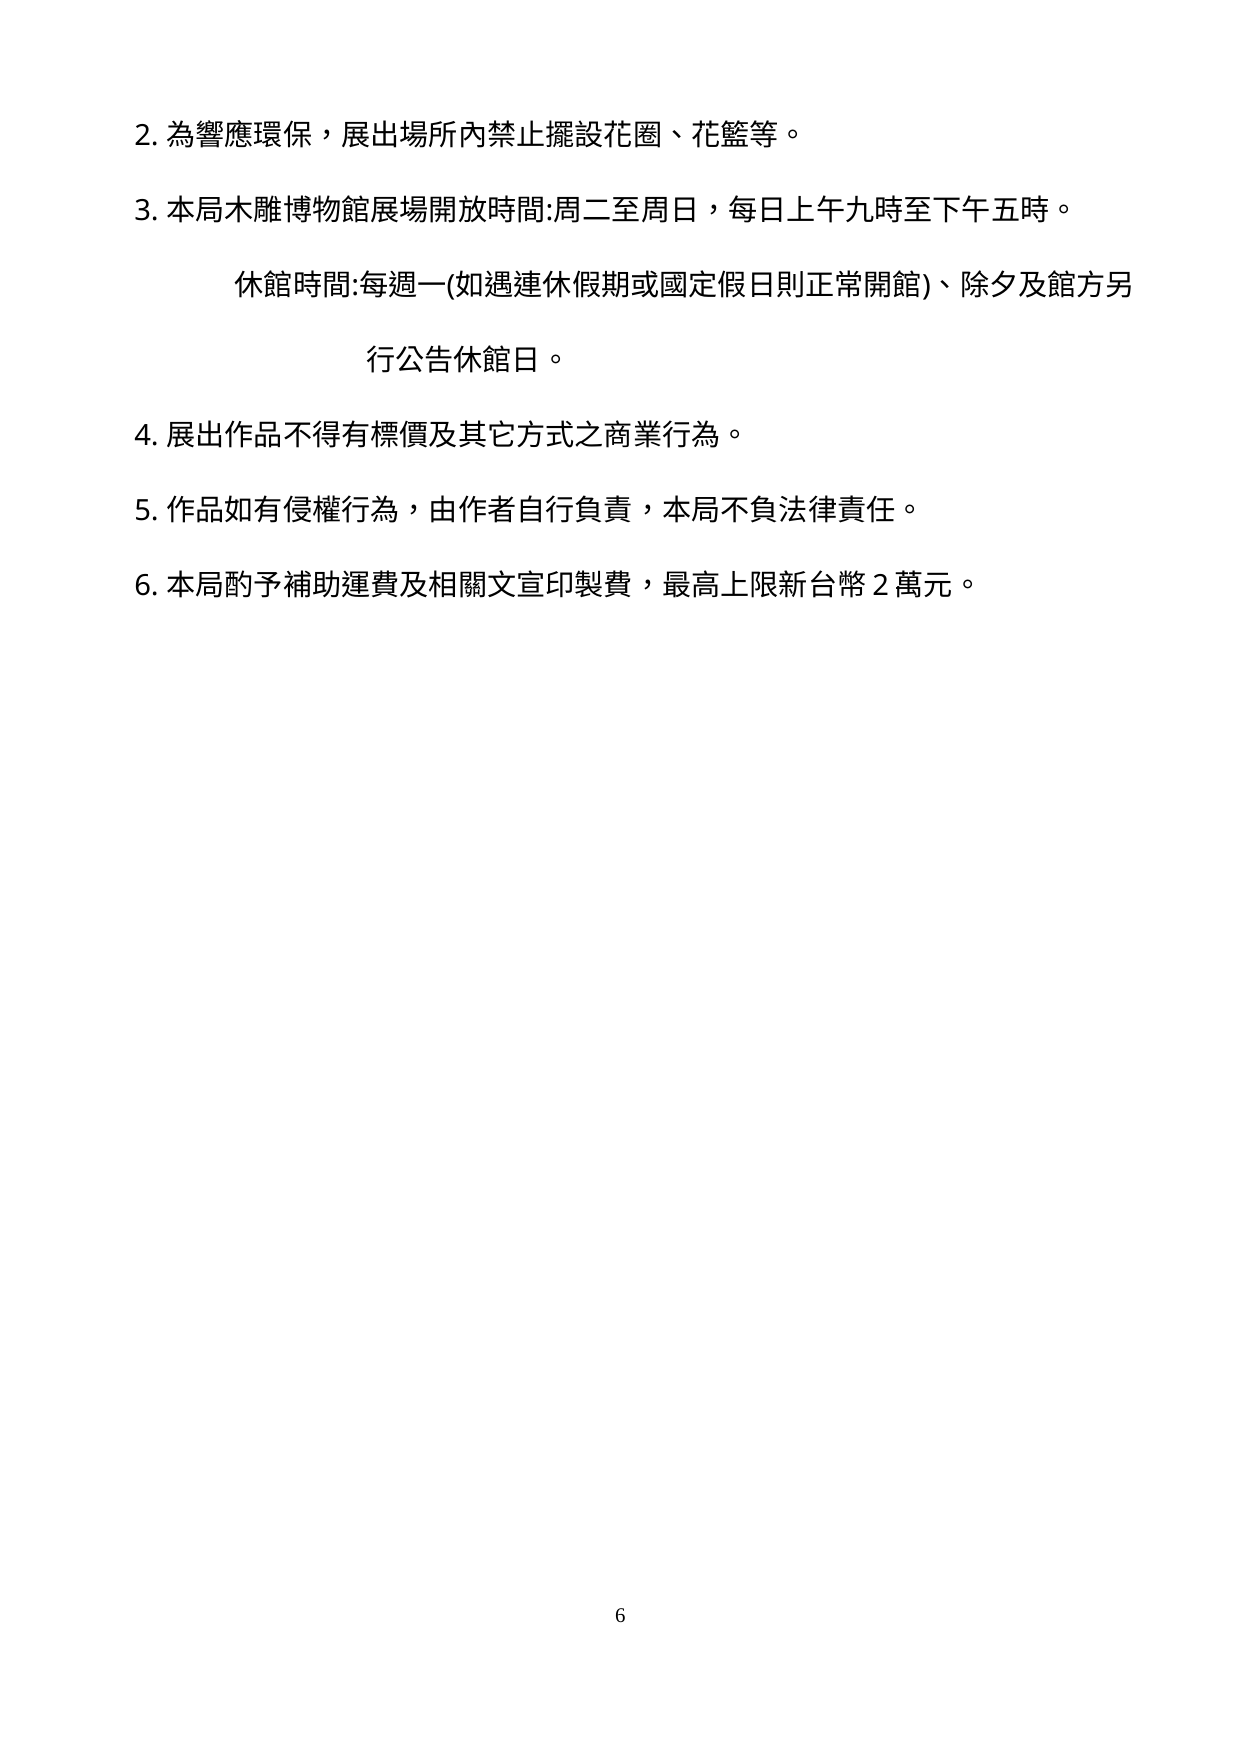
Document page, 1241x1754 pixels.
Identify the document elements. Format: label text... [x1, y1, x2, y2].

text 2. 為響應環保，展出場所內禁止擺設花圈、花籃等。 [89, 96, 1152, 171]
text 6. 本局酌予補助運費及相關文宣印製費，最高上限新台幣2萬元。 [89, 546, 1152, 621]
text 4. 展出作品不得有標價及其它方式之商業行為。 [89, 396, 1152, 471]
text 3. 本局木雕博物館展場開放時間:周二至周日，每日上午九時至下午五時。 [89, 171, 1152, 246]
text 行公告休館日。 [89, 321, 1152, 396]
text 5. 作品如有侵權行為，由作者自行負責，本局不負法律責任。 [89, 471, 1152, 546]
text 休館時間:每週一(如遇連休假期或國定假日則正常開館)、除夕及館方另 [89, 246, 1152, 321]
